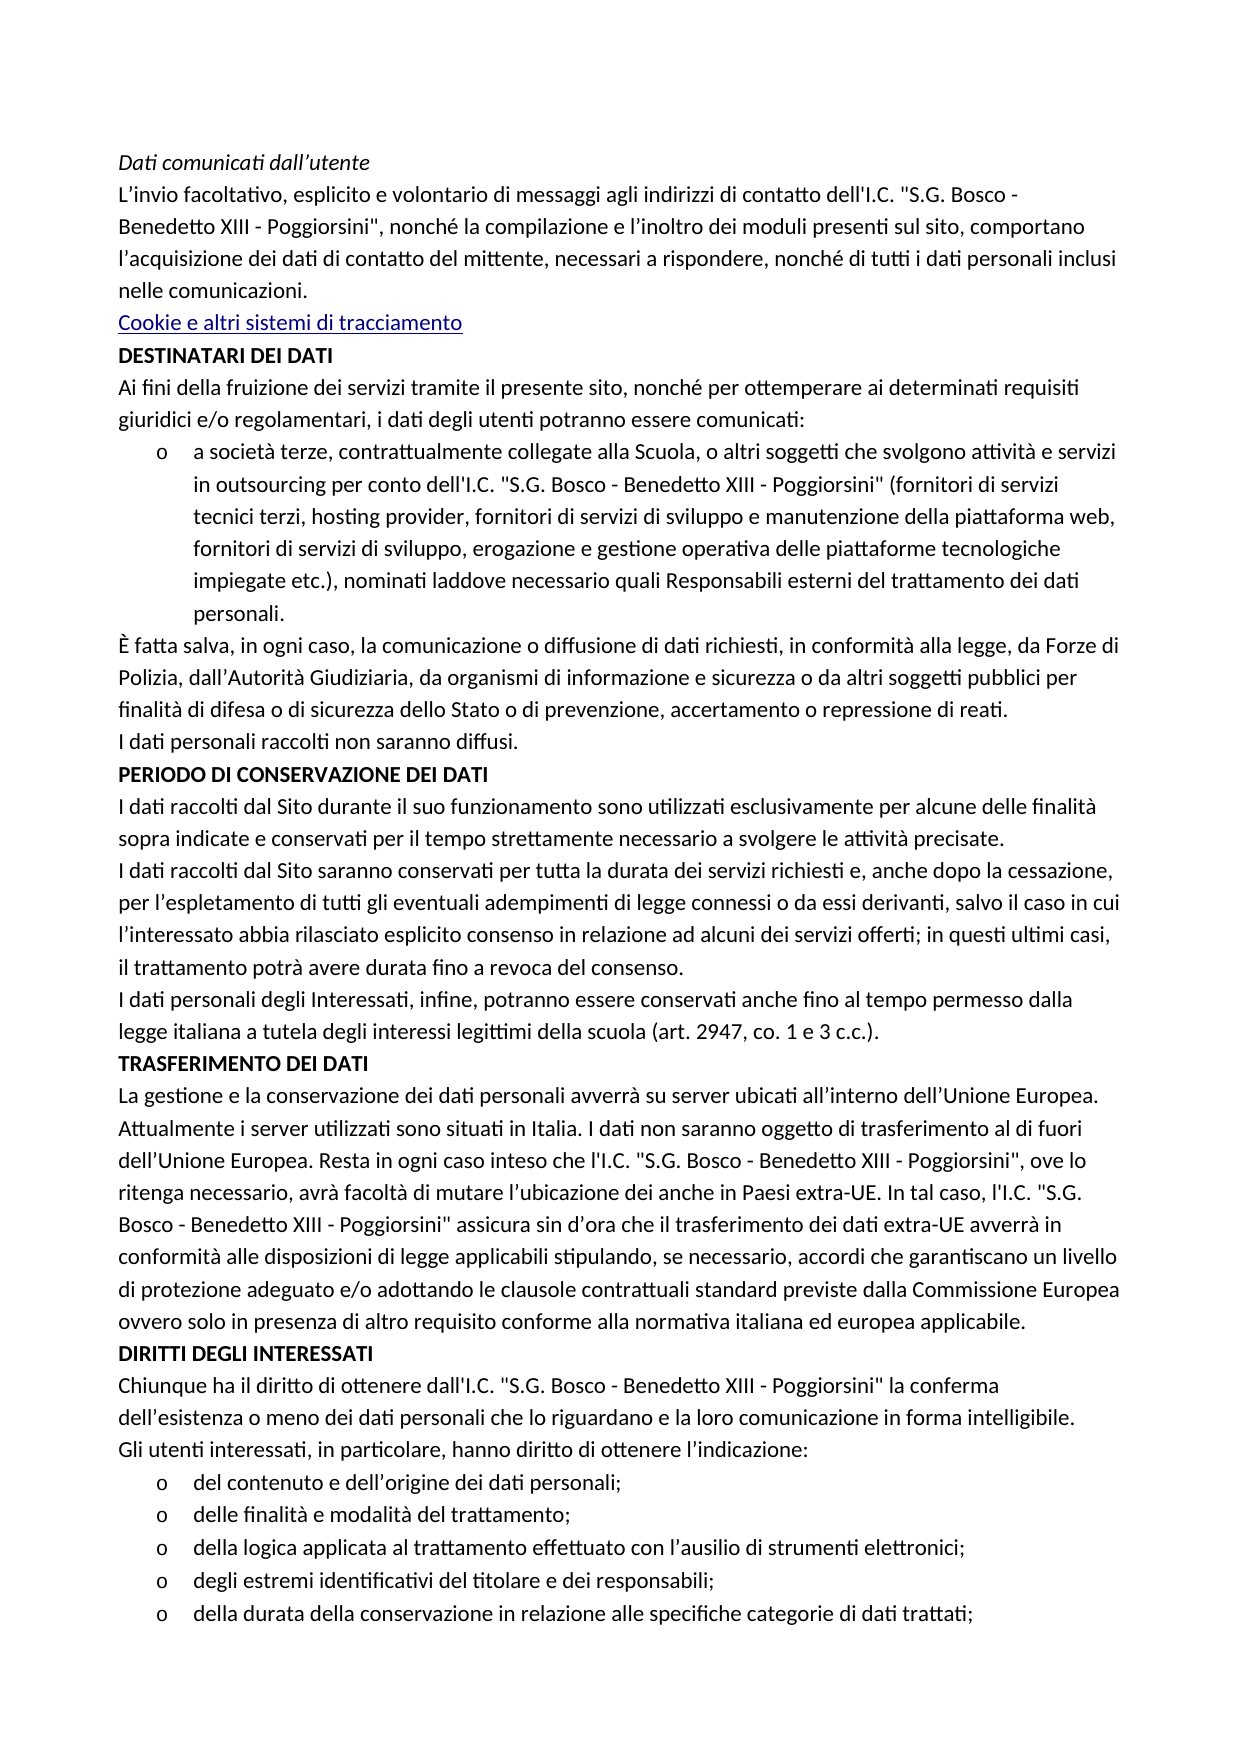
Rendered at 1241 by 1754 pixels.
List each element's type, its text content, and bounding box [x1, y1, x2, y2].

list del contenuto e dell’origine dei dati personali; [156, 1468, 1122, 1496]
text PERIODO DI CONSERVAZIONE DEI DATI I dati raccolti dal Sito durante il suo funzionamento sono utilizzati esclusivamente per alcune delle finalità sopra indicate e conservati per il tempo strettamente necessario a svolgere le attività precisate. I dati raccolti dal Sito saranno conservati per tutta la durata dei servizi richiesti e, anche dopo la cessazione, per l’espletamento di tutti gli eventuali adempimenti di legge connessi o da essi derivanti, salvo il caso in cui l’interessato abbia rilasciato esplicito consenso in relazione ad alcuni dei servizi offerti; in questi ultimi casi, il trattamento potrà avere durata fino a revoca del consenso. I dati personali degli Interessati, infine, potranno essere conservati anche fino al tempo permesso dalla legge italiana a tutela degli interessi legittimi della scuola (art. 2947, co. 1 e 3 c.c.). [118, 760, 1122, 1045]
text DIRITTI DEGLI INTERESSATI Chiunque ha il diritto di ottenere dall'I.C. "S.G. Bosco - Benedetto XIII - Poggiorsini" la conferma dell’esistenza o meno dei dati personali che lo riguardano e la loro comunicazione in forma intelligibile. Gli utenti interessati, in particolare, hanno diritto di ottenere l’indicazione: [118, 1339, 1122, 1464]
text DESTINATARI DEI DATI Ai fini della fruizione dei servizi tramite il presente sito, nonché per ottemperare ai determinati requisiti giuridici e/o regolamentari, i dati degli utenti potranno essere comunicati: [118, 341, 1122, 433]
list della durata della conservazione in relazione alle specifiche categorie di dati trattati; [156, 1599, 1122, 1628]
text TRASFERIMENTO DEI DATI La gestione e la conservazione dei dati personali avverrà su server ubicati all’interno dell’Unione Europea. Attualmente i server utilizzati sono situati in Italia. I dati non saranno oggetto di trasferimento al di fuori dell’Unione Europea. Resta in ogni caso inteso che l'I.C. "S.G. Bosco - Benedetto XIII - Poggiorsini", ove lo ritenga necessario, avrà facoltà di mutare l’ubicazione dei anche in Paesi extra-UE. In tal caso, l'I.C. "S.G. Bosco - Benedetto XIII - Poggiorsini" assicura sin d’ora che il trasferimento dei dati extra-UE avverrà in conformità alle disposizioni di legge applicabili stipulando, se necessario, accordi che garantiscano un livello di protezione adeguato e/o adottando le clausole contrattuali standard previste dalla Commissione Europea ovvero solo in presenza di altro requisito conforme alla normativa italiana ed europea applicabile. [118, 1049, 1122, 1335]
text Cookie e altri sistemi di tracciamento [118, 308, 1122, 337]
text Dati comunicati dall’utente L’invio facoltativo, esplicito e volontario di messaggi agli indirizzi di contatto dell'I.C. "S.G. Bosco - Benedetto XIII - Poggiorsini", nonché la compilazione e l’inoltro dei moduli presenti sul sito, comportano l’acquisizione dei dati di contatto del mittente, necessari a rispondere, nonché di tutti i dati personali inclusi nelle comunicazioni. [118, 148, 1122, 304]
list della logica applicata al trattamento effettuato con l’ausilio di strumenti elettronici; [156, 1533, 1122, 1562]
list delle finalità e modalità del trattamento; [156, 1501, 1122, 1529]
list a società terze, contrattualmente collegate alla Scuola, o altri soggetti che svolgono attività e servizi in outsourcing per conto dell'I.C. "S.G. Bosco - Benedetto XIII - Poggiorsini" (fornitori di servizi tecnici terzi, hosting provider, fornitori di servizi di sviluppo e manutenzione della piattaforma web, fornitori di servizi di sviluppo, erogazione e gestione operativa delle piattaforme tecnologiche impiegate etc.), nominati laddove necessario quali Responsabili esterni del trattamento dei dati personali. [156, 437, 1122, 627]
list degli estremi identificativi del titolare e dei responsabili; [156, 1566, 1122, 1595]
text È fatta salva, in ogni caso, la comunicazione o diffusione di dati richiesti, in conformità alla legge, da Forze di Polizia, dall’Autorità Giudiziaria, da organismi di informazione e sicurezza o da altri soggetti pubblici per finalità di difesa o di sicurezza dello Stato o di prevenzione, accertamento o repressione di reati. I dati personali raccolti non saranno diffusi. [118, 631, 1122, 756]
